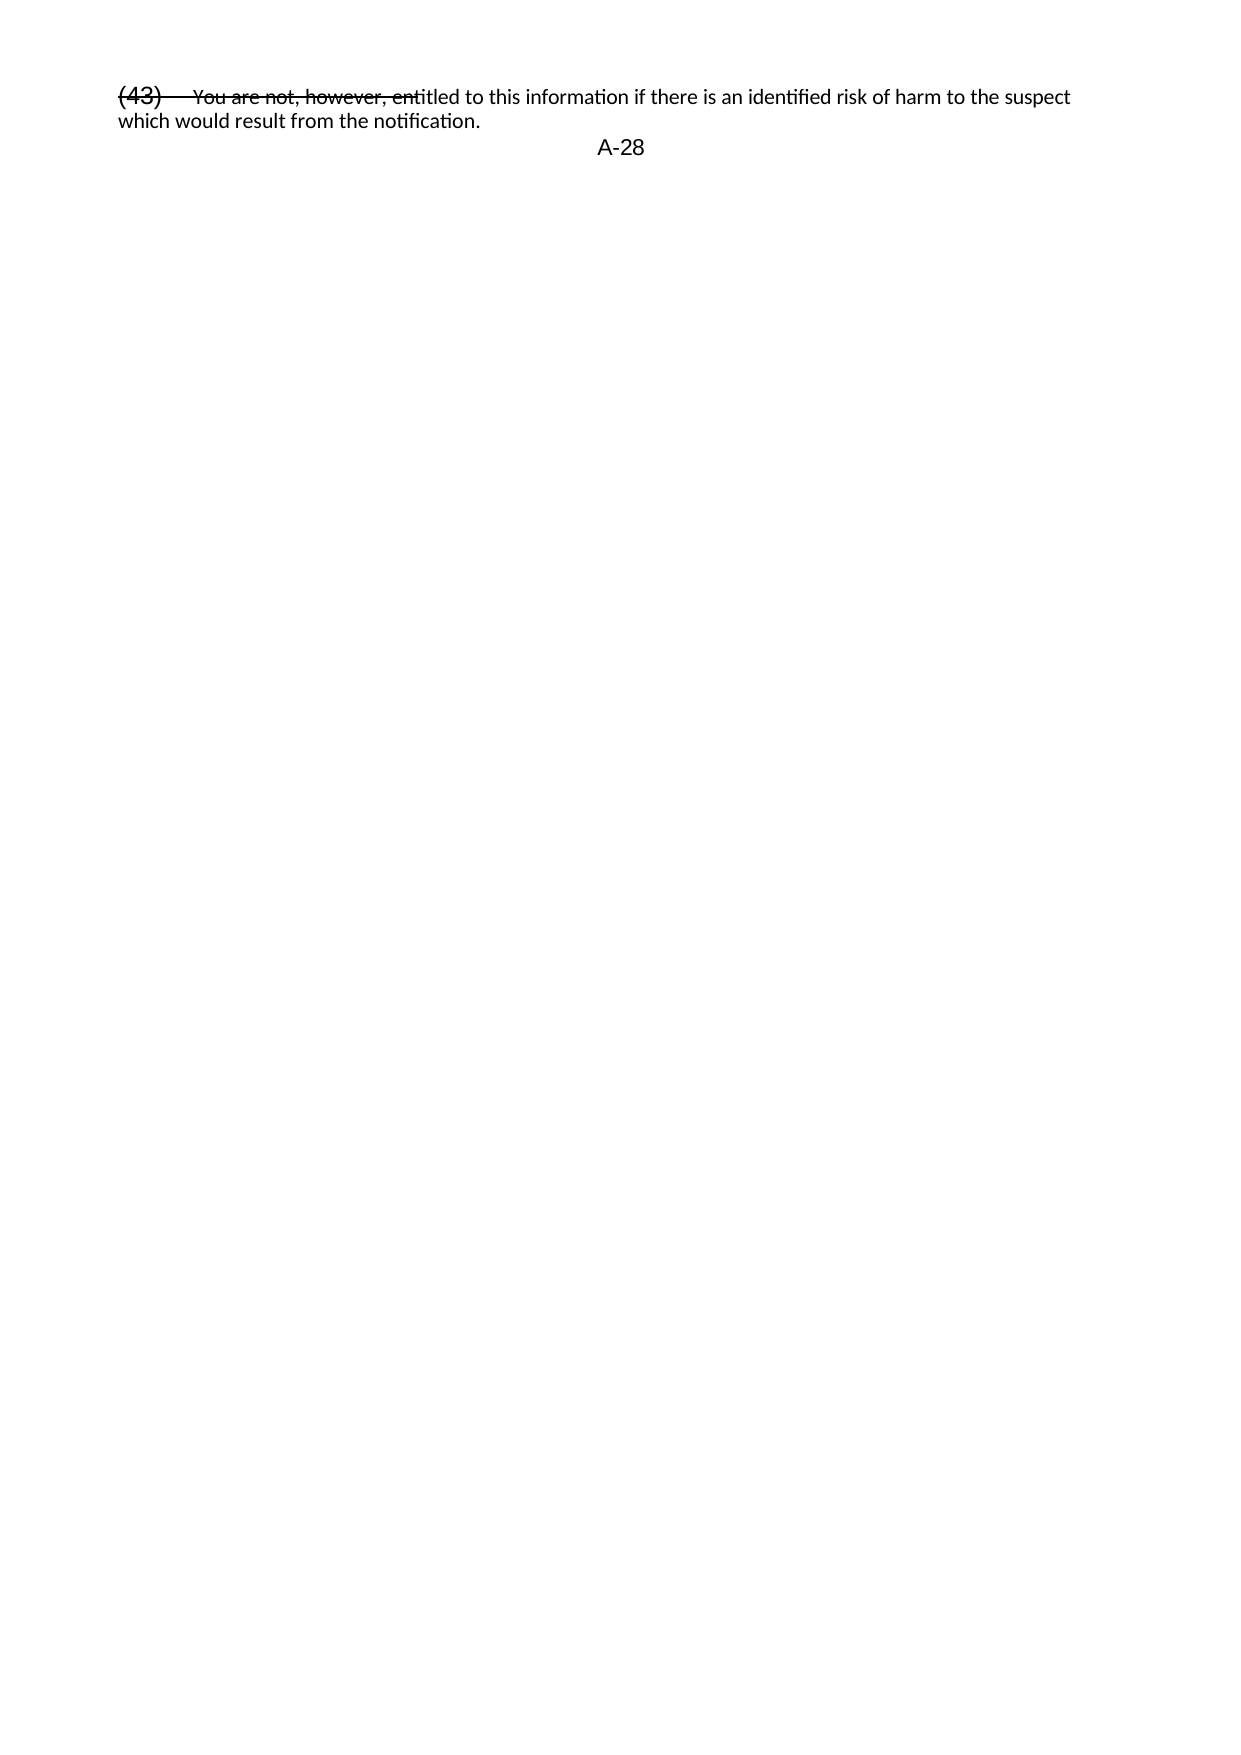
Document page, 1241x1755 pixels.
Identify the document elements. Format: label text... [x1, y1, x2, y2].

text A-28 [157, 134, 1085, 161]
list You are not, however, entitled to this information if there is an identified risk of harm to the suspect which would result from the notification. [118, 84, 1108, 134]
